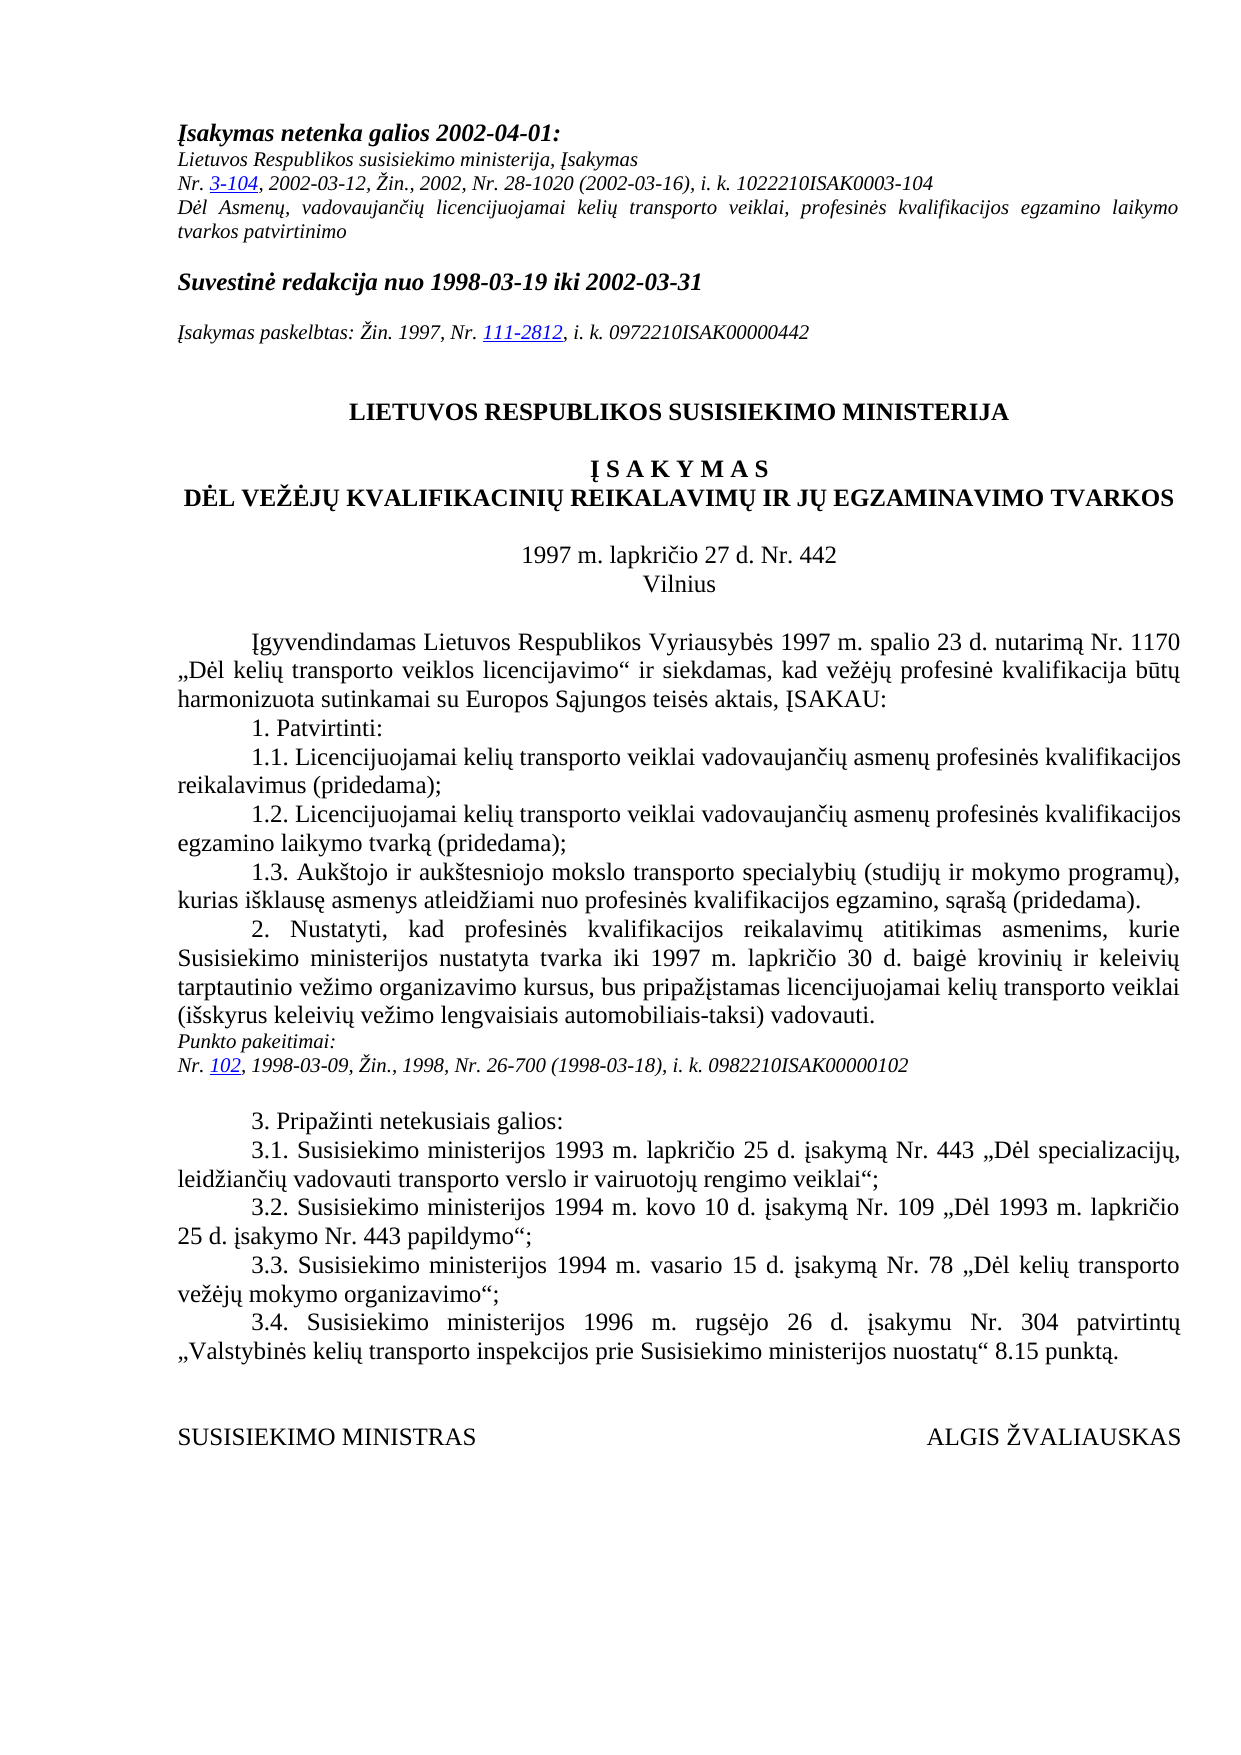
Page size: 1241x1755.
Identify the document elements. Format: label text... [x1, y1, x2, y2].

text Lietuvos Respublikos susisiekimo ministerija, Įsakymas [177, 147, 1181, 171]
text Įsakymas paskelbtas: Žin. 1997, Nr. 111-2812, i. k. 0972210ISAK00000442 [177, 320, 1181, 344]
text LIETUVOS RESPUBLIKOS SUSISIEKIMO MINISTERIJA [177, 397, 1181, 426]
text 3.2. Susisiekimo ministerijos 1994 m. kovo 10 d. įsakymą Nr. 109 „Dėl 1993 m. lapkričio 25 d. įsakymo Nr. 443 papildymo“; [177, 1192, 1181, 1250]
text 3.4. Susisiekimo ministerijos 1996 m. rugsėjo 26 d. įsakymu Nr. 304 patvirtintų „Valstybinės kelių transporto inspekcijos prie Susisiekimo ministerijos nuostatų“ 8.15 punktą. [177, 1307, 1181, 1365]
text Įsakymas netenka galios 2002-04-01: [177, 118, 1181, 147]
text 1.1. Licencijuojamai kelių transporto veiklai vadovaujančių asmenų profesinės kvalifikacijos reikalavimus (pridedama); [177, 742, 1181, 799]
text Suvestinė redakcija nuo 1998-03-19 iki 2002-03-31 [177, 267, 1181, 296]
text 1.3. Aukštojo ir aukštesniojo mokslo transporto specialybių (studijų ir mokymo programų), kurias išklausę asmenys atleidžiami nuo profesinės kvalifikacijos egzamino, sąrašą (pridedama). [177, 857, 1181, 914]
text Dėl Asmenų, vadovaujančių licencijuojamai kelių transporto veiklai, profesinės kvalifikacijos egzamino laikymo tvarkos patvirtinimo [177, 195, 1181, 243]
text 2. Nustatyti, kad profesinės kvalifikacijos reikalavimų atitikimas asmenims, kurie Susisiekimo ministerijos nustatyta tvarka iki 1997 m. lapkričio 30 d. baigė krovinių ir keleivių tarptautinio vežimo organizavimo kursus, bus pripažįstamas licencijuojamai kelių transporto veiklai (išskyrus keleivių vežimo lengvaisiais automobiliais-taksi) vadovauti. [177, 914, 1181, 1029]
text Nr. 3-104, 2002-03-12, Žin., 2002, Nr. 28-1020 (2002-03-16), i. k. 1022210ISAK0003-104 [177, 171, 1181, 195]
text DĖL VEŽĖJŲ KVALIFIKACINIŲ REIKALAVIMŲ IR JŲ EGZAMINAVIMO TVARKOS [177, 483, 1181, 512]
text Susisiekimo ministras algis žvaliauskas [177, 1422, 1181, 1451]
text 3.1. Susisiekimo ministerijos 1993 m. lapkričio 25 d. įsakymą Nr. 443 „Dėl specializacijų, leidžiančių vadovauti transporto verslo ir vairuotojų rengimo veiklai“; [177, 1135, 1181, 1192]
text 1.2. Licencijuojamai kelių transporto veiklai vadovaujančių asmenų profesinės kvalifikacijos egzamino laikymo tvarką (pridedama); [177, 799, 1181, 857]
text 3.3. Susisiekimo ministerijos 1994 m. vasario 15 d. įsakymą Nr. 78 „Dėl kelių transporto vežėjų mokymo organizavimo“; [177, 1250, 1181, 1307]
text Įgyvendindamas Lietuvos Respublikos Vyriausybės 1997 m. spalio 23 d. nutarimą Nr. 1170 „Dėl kelių transporto veiklos licencijavimo“ ir siekdamas, kad vežėjų profesinė kvalifikacija būtų harmonizuota sutinkamai su Europos Sąjungos teisės aktais, įsakau: [177, 627, 1181, 713]
text Į S A K Y M A S [177, 454, 1181, 483]
text 3. Pripažinti netekusiais galios: [177, 1106, 1181, 1135]
text 1. Patvirtinti: [177, 713, 1181, 742]
text Nr. 102, 1998-03-09, Žin., 1998, Nr. 26-700 (1998-03-18), i. k. 0982210ISAK00000102 [177, 1053, 1181, 1077]
text Vilnius [177, 569, 1181, 598]
text 1997 m. lapkričio 27 d. Nr. 442 [177, 541, 1181, 569]
text Punkto pakeitimai: [177, 1029, 1181, 1053]
